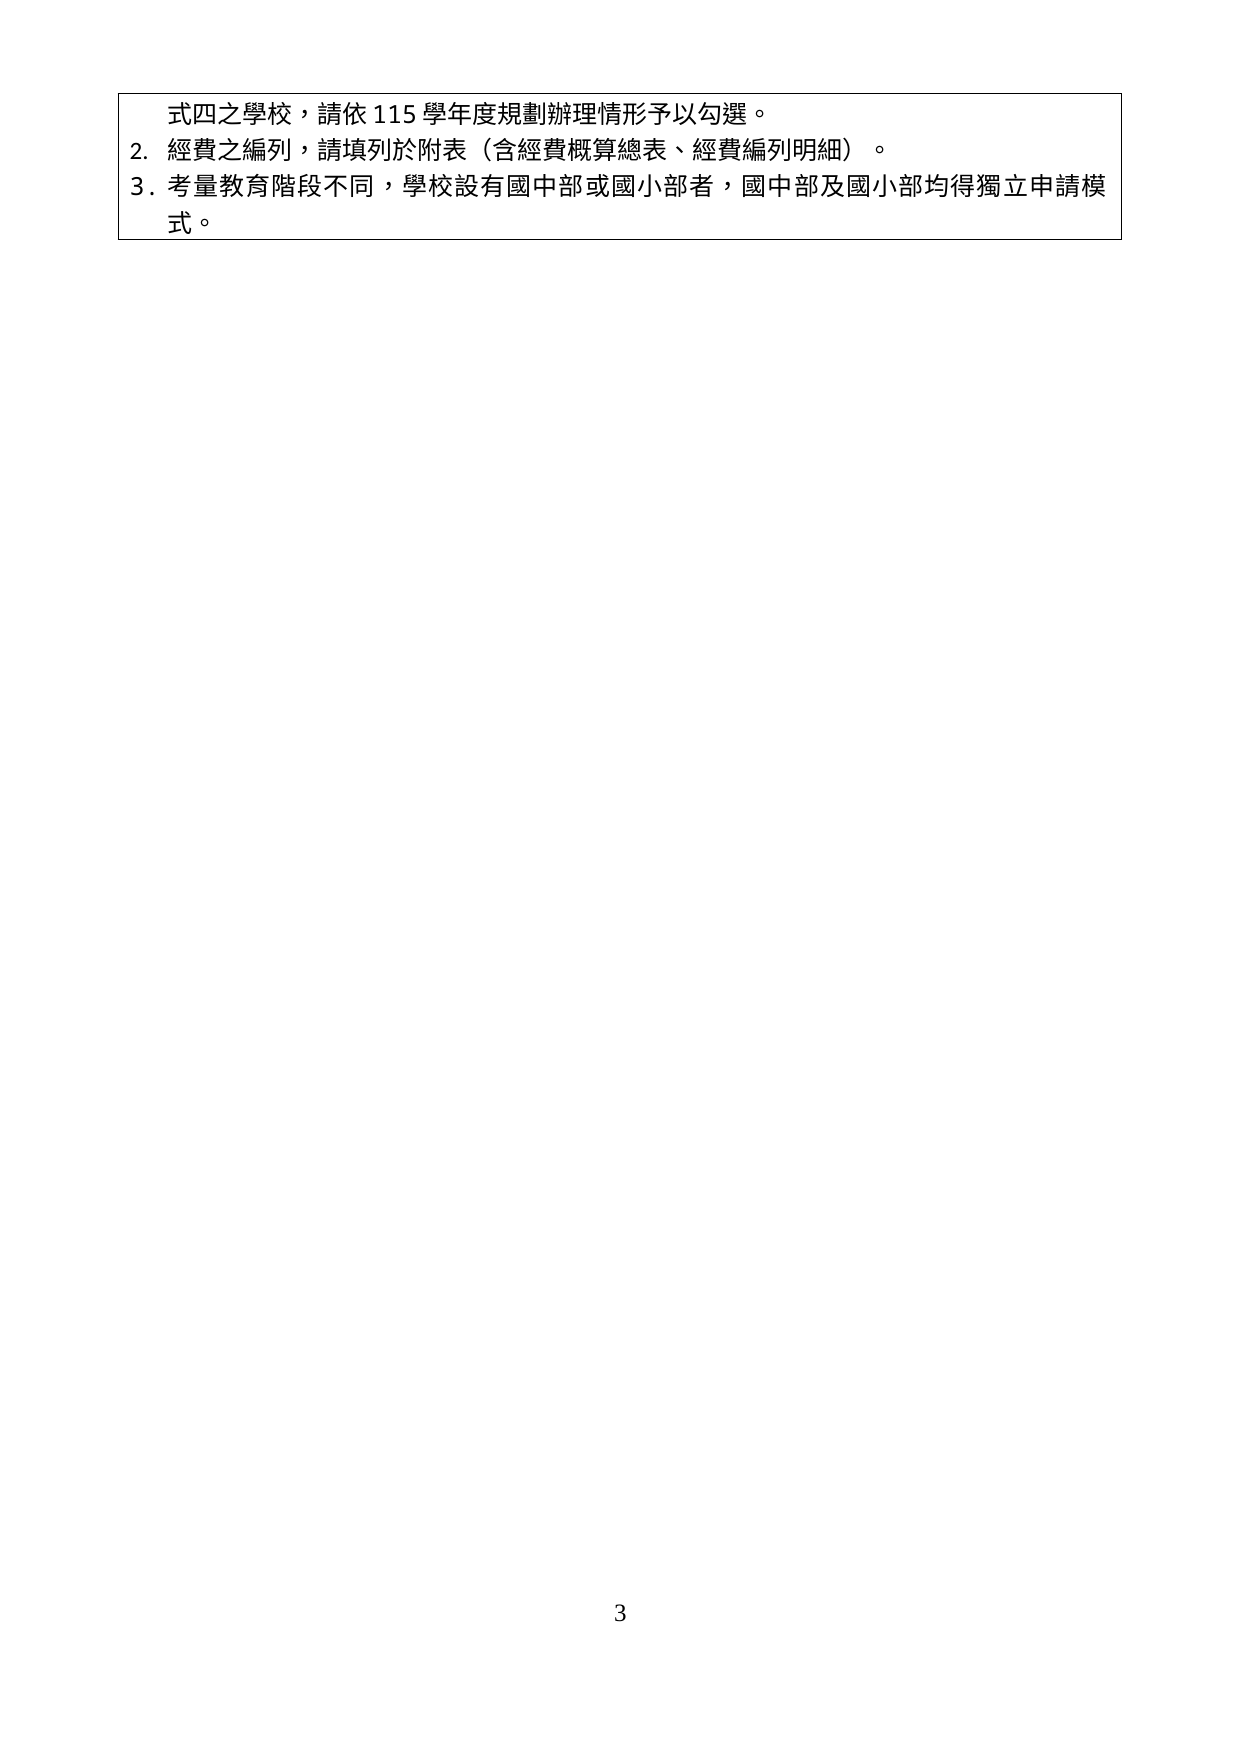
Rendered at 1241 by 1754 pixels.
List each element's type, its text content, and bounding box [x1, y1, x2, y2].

table_cell 式四之學校，請依115學年度規劃辦理情形予以勾選。 經費之編列，請填列於附表（含經費概算總表、經費編列明細）。 考量教育階段不同，學校設有國中部或國小部者，國中部及國小部均得獨立申請模式。 [119, 94, 1121, 239]
